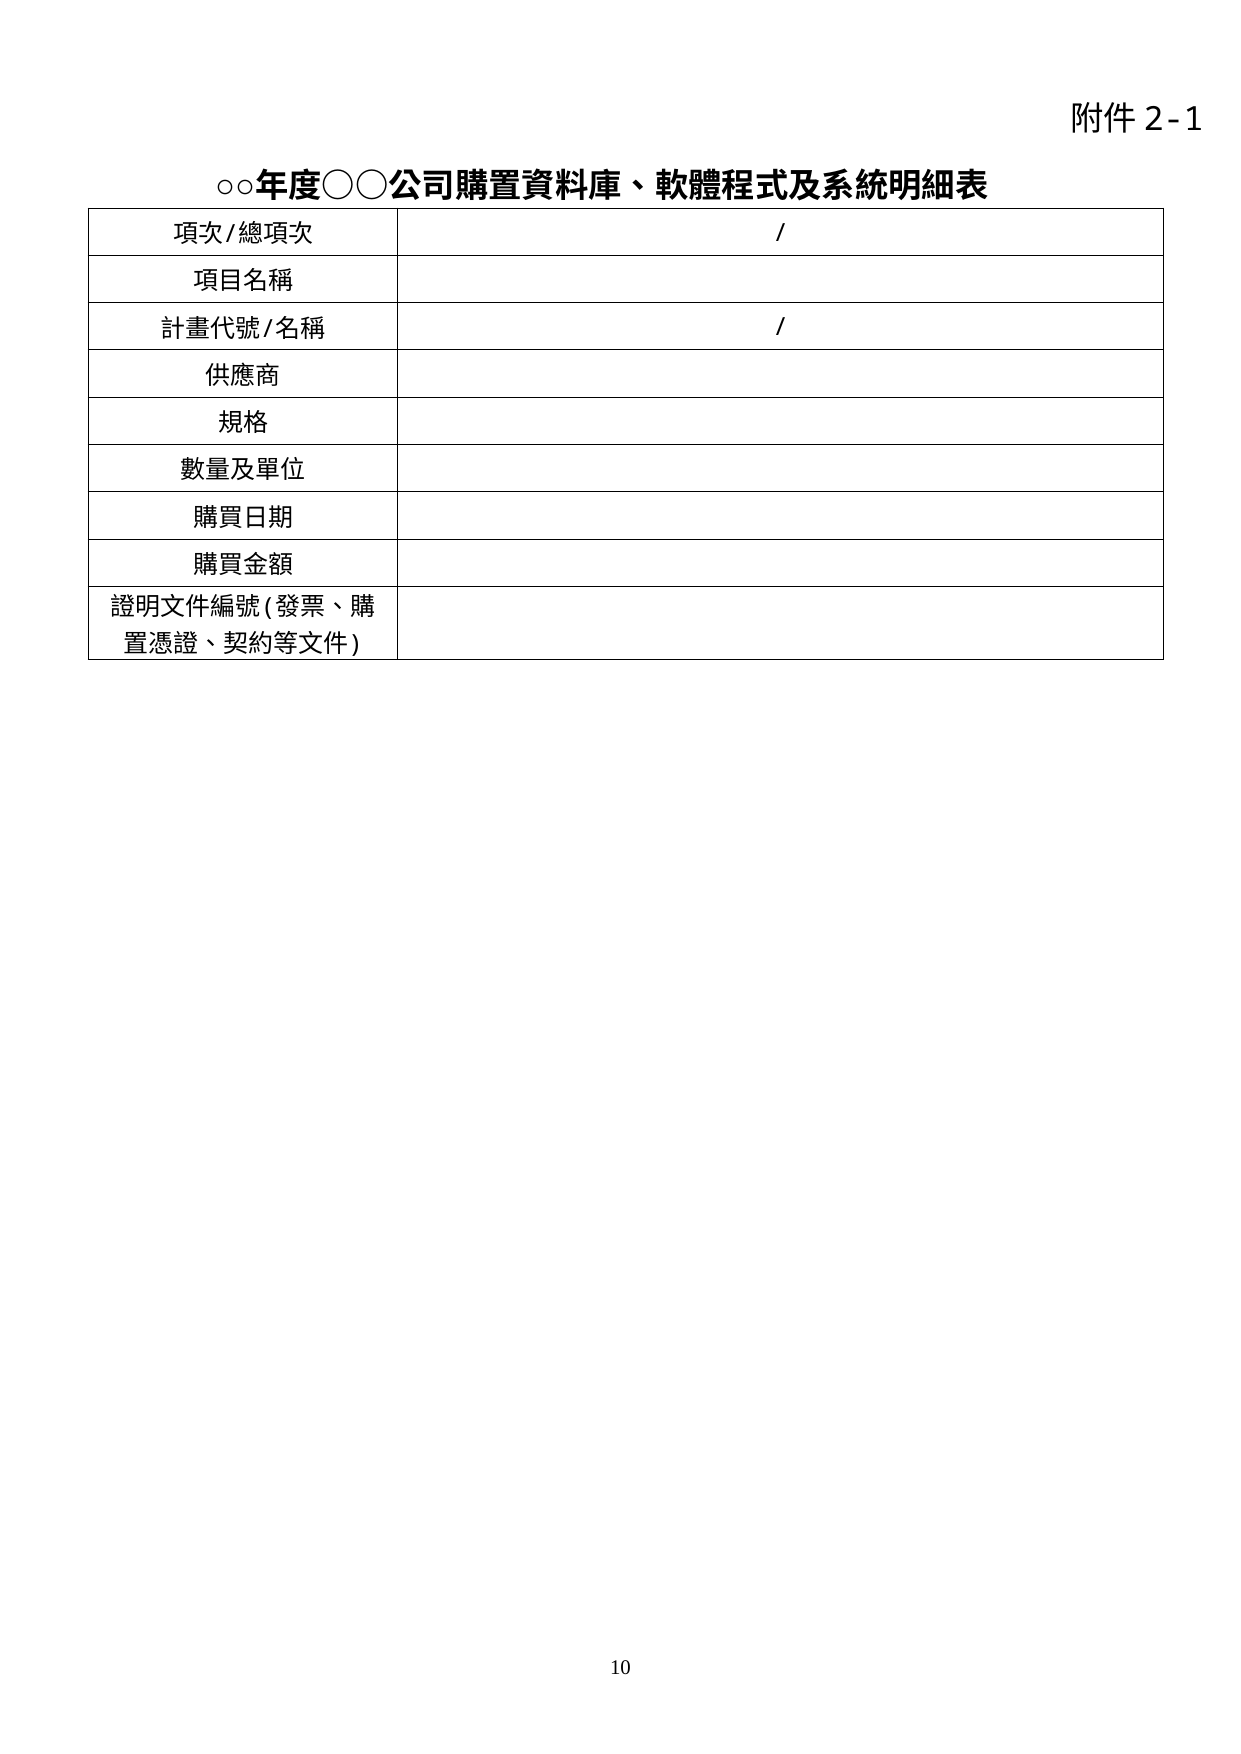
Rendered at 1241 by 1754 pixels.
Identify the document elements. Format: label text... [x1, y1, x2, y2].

table_cell 數量及單位 [89, 445, 397, 491]
table_cell / [398, 303, 1163, 349]
table_header / [398, 209, 1163, 255]
table_header 項次/總項次 [89, 209, 397, 255]
table_cell [398, 350, 1163, 397]
table_cell [398, 256, 1163, 302]
text 附件2-1 [1070, 92, 1228, 141]
table_cell 供應商 [89, 350, 397, 397]
table_cell [398, 492, 1163, 538]
table_cell 證明文件編號(發票、購置憑證、契約等文件) [89, 587, 397, 659]
table_cell 規格 [89, 398, 397, 444]
table_cell [398, 445, 1163, 491]
table_cell [398, 540, 1163, 586]
table_cell [398, 587, 1163, 659]
table_cell 購買日期 [89, 492, 397, 538]
text ○○年度○○公司購置資料庫、軟體程式及系統明細表 [81, 159, 1122, 207]
table_cell 項目名稱 [89, 256, 397, 302]
table_cell 購買金額 [89, 540, 397, 586]
table_cell [398, 398, 1163, 444]
table_cell 計畫代號/名稱 [89, 303, 397, 349]
